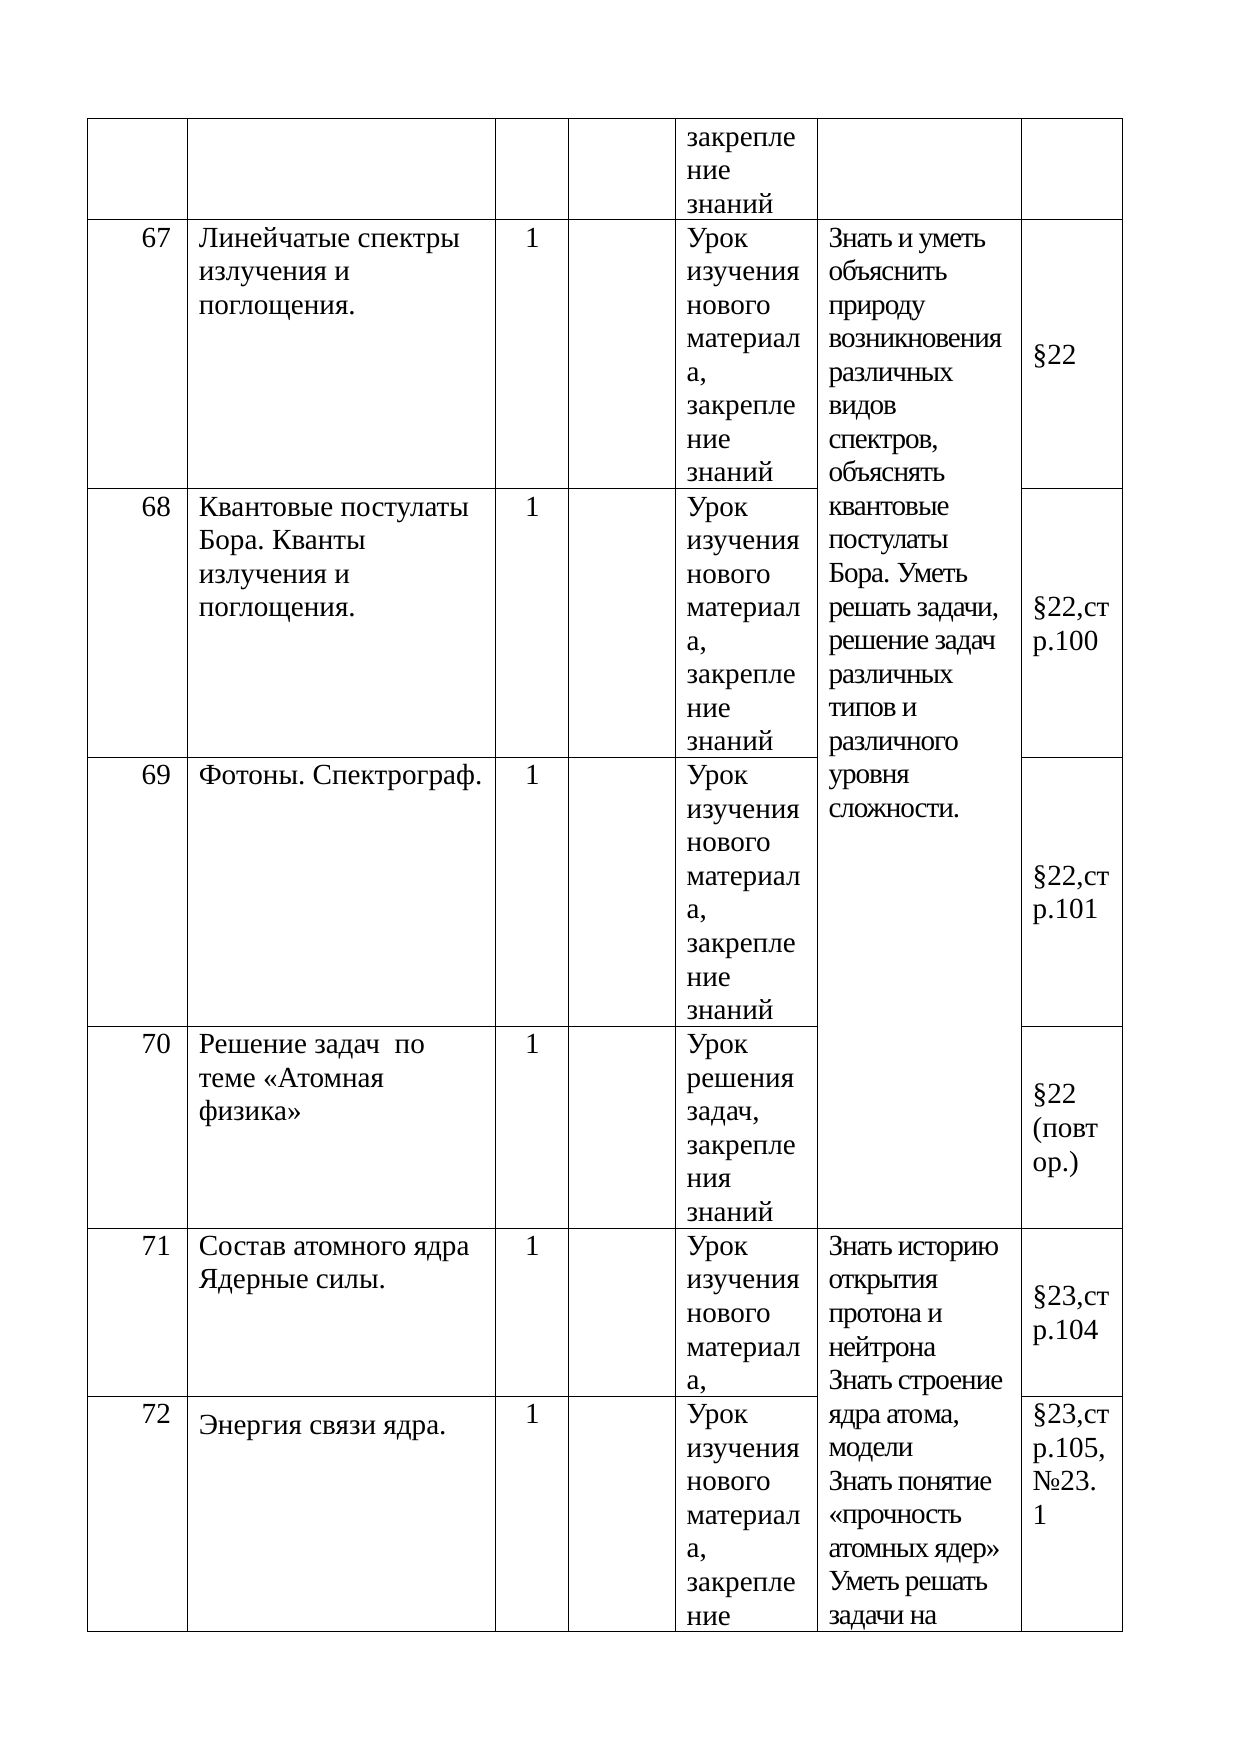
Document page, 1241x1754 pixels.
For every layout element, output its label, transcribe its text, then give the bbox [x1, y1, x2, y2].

table_cell 1 [496, 220, 568, 488]
table_cell Урок изучения нового материала, закрепление знаний [676, 489, 817, 757]
table_cell Линейчатые спектры излучения и поглощения. [188, 220, 495, 488]
table_cell [188, 119, 495, 219]
table_cell Урок решения задач, закрепления знаний [676, 1027, 817, 1228]
table_cell Урок изучения нового материала, закрепление знаний [676, 220, 817, 488]
table_cell 1 [496, 758, 568, 1026]
table_cell закрепление знаний [676, 119, 817, 219]
table_cell [569, 489, 675, 757]
table_cell Энергия связи ядра. [188, 1397, 495, 1631]
table_cell 69 [88, 758, 187, 1026]
table_cell [818, 119, 1021, 219]
table_cell 1 [496, 489, 568, 757]
table_cell [569, 1027, 675, 1228]
table_cell Состав атомного ядра Ядерные силы. [188, 1229, 495, 1396]
table_cell §23,стр.104 [1022, 1229, 1122, 1396]
table_cell [88, 119, 187, 219]
table_cell Знать историю открытия протона и нейтрона Знать строение ядра ато­ма, модели Знать понятие «прочность атомных ядер» Уметь решать задачи на [818, 1229, 1021, 1631]
table_cell Квантовые постулаты Бора. Кванты излучения и поглощения. [188, 489, 495, 757]
table_cell §22 (повтор.) [1022, 1027, 1122, 1228]
table_cell 70 [88, 1027, 187, 1228]
table_cell [569, 1397, 675, 1631]
table_cell [1022, 119, 1122, 219]
table_cell [569, 1229, 675, 1396]
table_cell [496, 119, 568, 219]
table_cell Фотоны. Спектрограф. [188, 758, 495, 1026]
table_cell §23,стр.105, №23.1 [1022, 1397, 1122, 1631]
table_cell §22,стр.101 [1022, 758, 1122, 1026]
table_cell 1 [496, 1229, 568, 1396]
table_cell [569, 220, 675, 488]
table_cell 1 [496, 1027, 568, 1228]
table_cell [569, 119, 675, 219]
table_cell 67 [88, 220, 187, 488]
table_cell 71 [88, 1229, 187, 1396]
table_cell [569, 758, 675, 1026]
table_cell §22 [1022, 220, 1122, 488]
table_cell Знать и уметь объяснить природу возникновения различных видов спектров, объяснять квантовые постулаты Бора. Уметь решать задачи, решение задач различных типов и различного уровня сложности. [818, 220, 1021, 1228]
table_cell 1 [496, 1397, 568, 1631]
table_cell Урок изучения нового материала, закрепление [676, 1397, 817, 1631]
table_cell 72 [88, 1397, 187, 1631]
table_cell Решение задач по теме «Атомная физика» [188, 1027, 495, 1228]
table_cell 68 [88, 489, 187, 757]
table_cell Урок изучения нового материала, закрепление знаний [676, 758, 817, 1026]
table_cell §22,стр.100 [1022, 489, 1122, 757]
table_cell Урок изучения нового материала, [676, 1229, 817, 1396]
